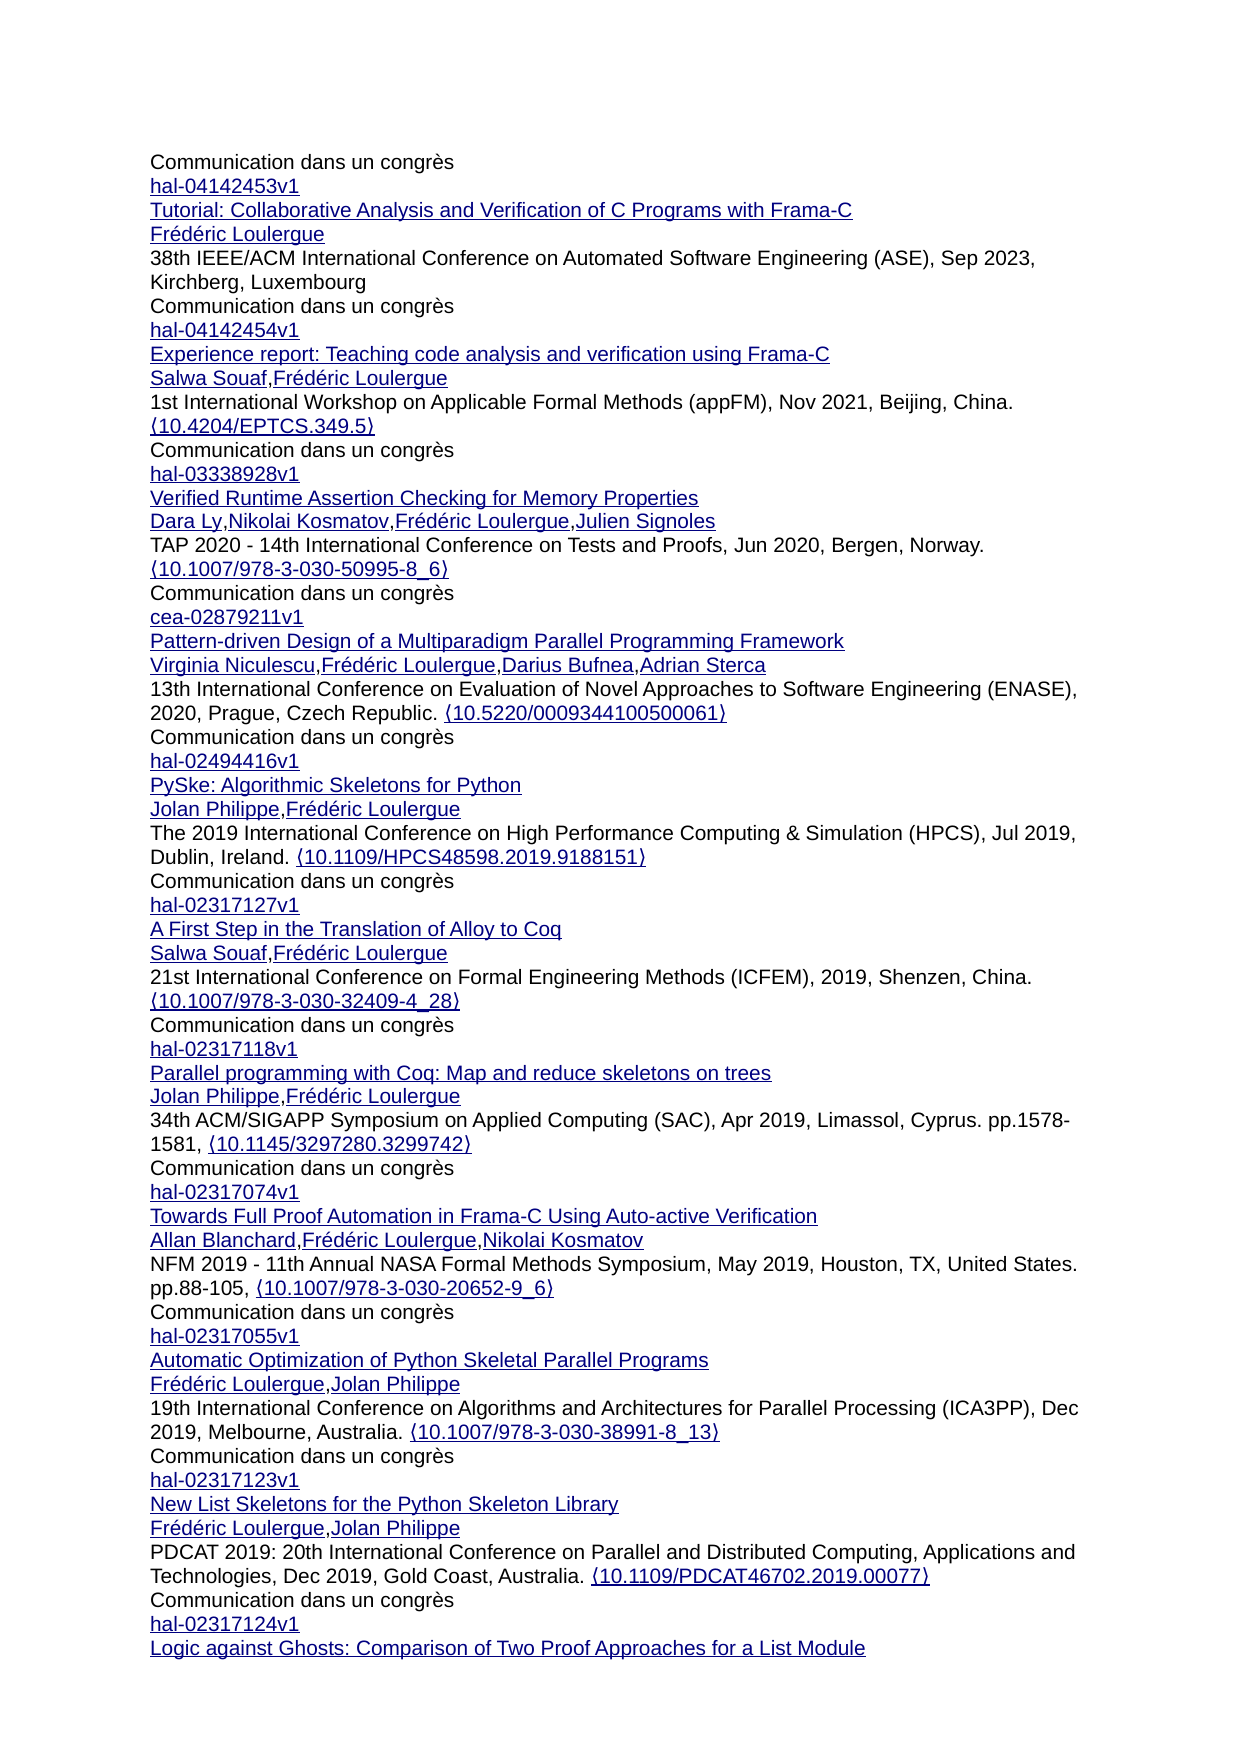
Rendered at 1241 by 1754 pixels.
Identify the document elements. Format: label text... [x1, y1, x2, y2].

table_cell Verified Runtime Assertion Checking for Memory Properties Dara Ly,Nikolai Kosmatov,Frédéric Loulergue,Julien Signoles TAP 2020 - 14th International Conference on Tests and Proofs, Jun 2020, Bergen, Norway. ⟨10.1007/978-3-030-50995-8_6⟩ Communication dans un congrès cea-02879211v1 [150, 485, 1090, 629]
table_cell Logic against Ghosts: Comparison of Two Proof Approaches for a List Module [150, 1635, 1090, 1659]
table_cell Experience report: Teaching code analysis and verification using Frama-C Salwa Souaf,Frédéric Loulergue 1st International Workshop on Applicable Formal Methods (appFM), Nov 2021, Beijing, China. ⟨10.4204/EPTCS.349.5⟩ Communication dans un congrès hal-03338928v1 [150, 342, 1090, 485]
table_cell Automatic Optimization of Python Skeletal Parallel Programs Frédéric Loulergue,Jolan Philippe 19th International Conference on Algorithms and Architectures for Parallel Processing (ICA3PP), Dec 2019, Melbourne, Australia. ⟨10.1007/978-3-030-38991-8_13⟩ Communication dans un congrès hal-02317123v1 [150, 1348, 1090, 1492]
table_cell A First Step in the Translation of Alloy to Coq Salwa Souaf,Frédéric Loulergue 21st International Conference on Formal Engineering Methods (ICFEM), 2019, Shenzen, China. ⟨10.1007/978-3-030-32409-4_28⟩ Communication dans un congrès hal-02317118v1 [150, 917, 1090, 1060]
table_cell Towards Full Proof Automation in Frama-C Using Auto-active Verification Allan Blanchard,Frédéric Loulergue,Nikolai Kosmatov NFM 2019 - 11th Annual NASA Formal Methods Symposium, May 2019, Houston, TX, United States. pp.88-105, ⟨10.1007/978-3-030-20652-9_6⟩ Communication dans un congrès hal-02317055v1 [150, 1204, 1090, 1348]
table_cell Pattern-driven Design of a Multiparadigm Parallel Programming Framework Virginia Niculescu,Frédéric Loulergue,Darius Bufnea,Adrian Sterca 13th International Conference on Evaluation of Novel Approaches to Software Engineering (ENASE), 2020, Prague, Czech Republic. ⟨10.5220/0009344100500061⟩ Communication dans un congrès hal-02494416v1 [150, 629, 1090, 773]
table_cell Tutorial: Collaborative Analysis and Verification of C Programs with Frama-C Frédéric Loulergue 38th IEEE/ACM International Conference on Automated Software Engineering (ASE), Sep 2023, Kirchberg, Luxembourg Communication dans un congrès hal-04142454v1 [150, 198, 1090, 342]
table_cell New List Skeletons for the Python Skeleton Library Frédéric Loulergue,Jolan Philippe PDCAT 2019: 20th International Conference on Parallel and Distributed Computing, Applications and Technologies, Dec 2019, Gold Coast, Australia. ⟨10.1109/PDCAT46702.2019.00077⟩ Communication dans un congrès hal-02317124v1 [150, 1492, 1090, 1635]
table_cell PySke: Algorithmic Skeletons for Python Jolan Philippe,Frédéric Loulergue The 2019 International Conference on High Performance Computing & Simulation (HPCS), Jul 2019, Dublin, Ireland. ⟨10.1109/HPCS48598.2019.9188151⟩ Communication dans un congrès hal-02317127v1 [150, 773, 1090, 917]
table_cell Communication dans un congrès hal-04142453v1 [150, 150, 1090, 198]
table_cell Parallel programming with Coq: Map and reduce skeletons on trees Jolan Philippe,Frédéric Loulergue 34th ACM/SIGAPP Symposium on Applied Computing (SAC), Apr 2019, Limassol, Cyprus. pp.1578-1581, ⟨10.1145/3297280.3299742⟩ Communication dans un congrès hal-02317074v1 [150, 1060, 1090, 1204]
